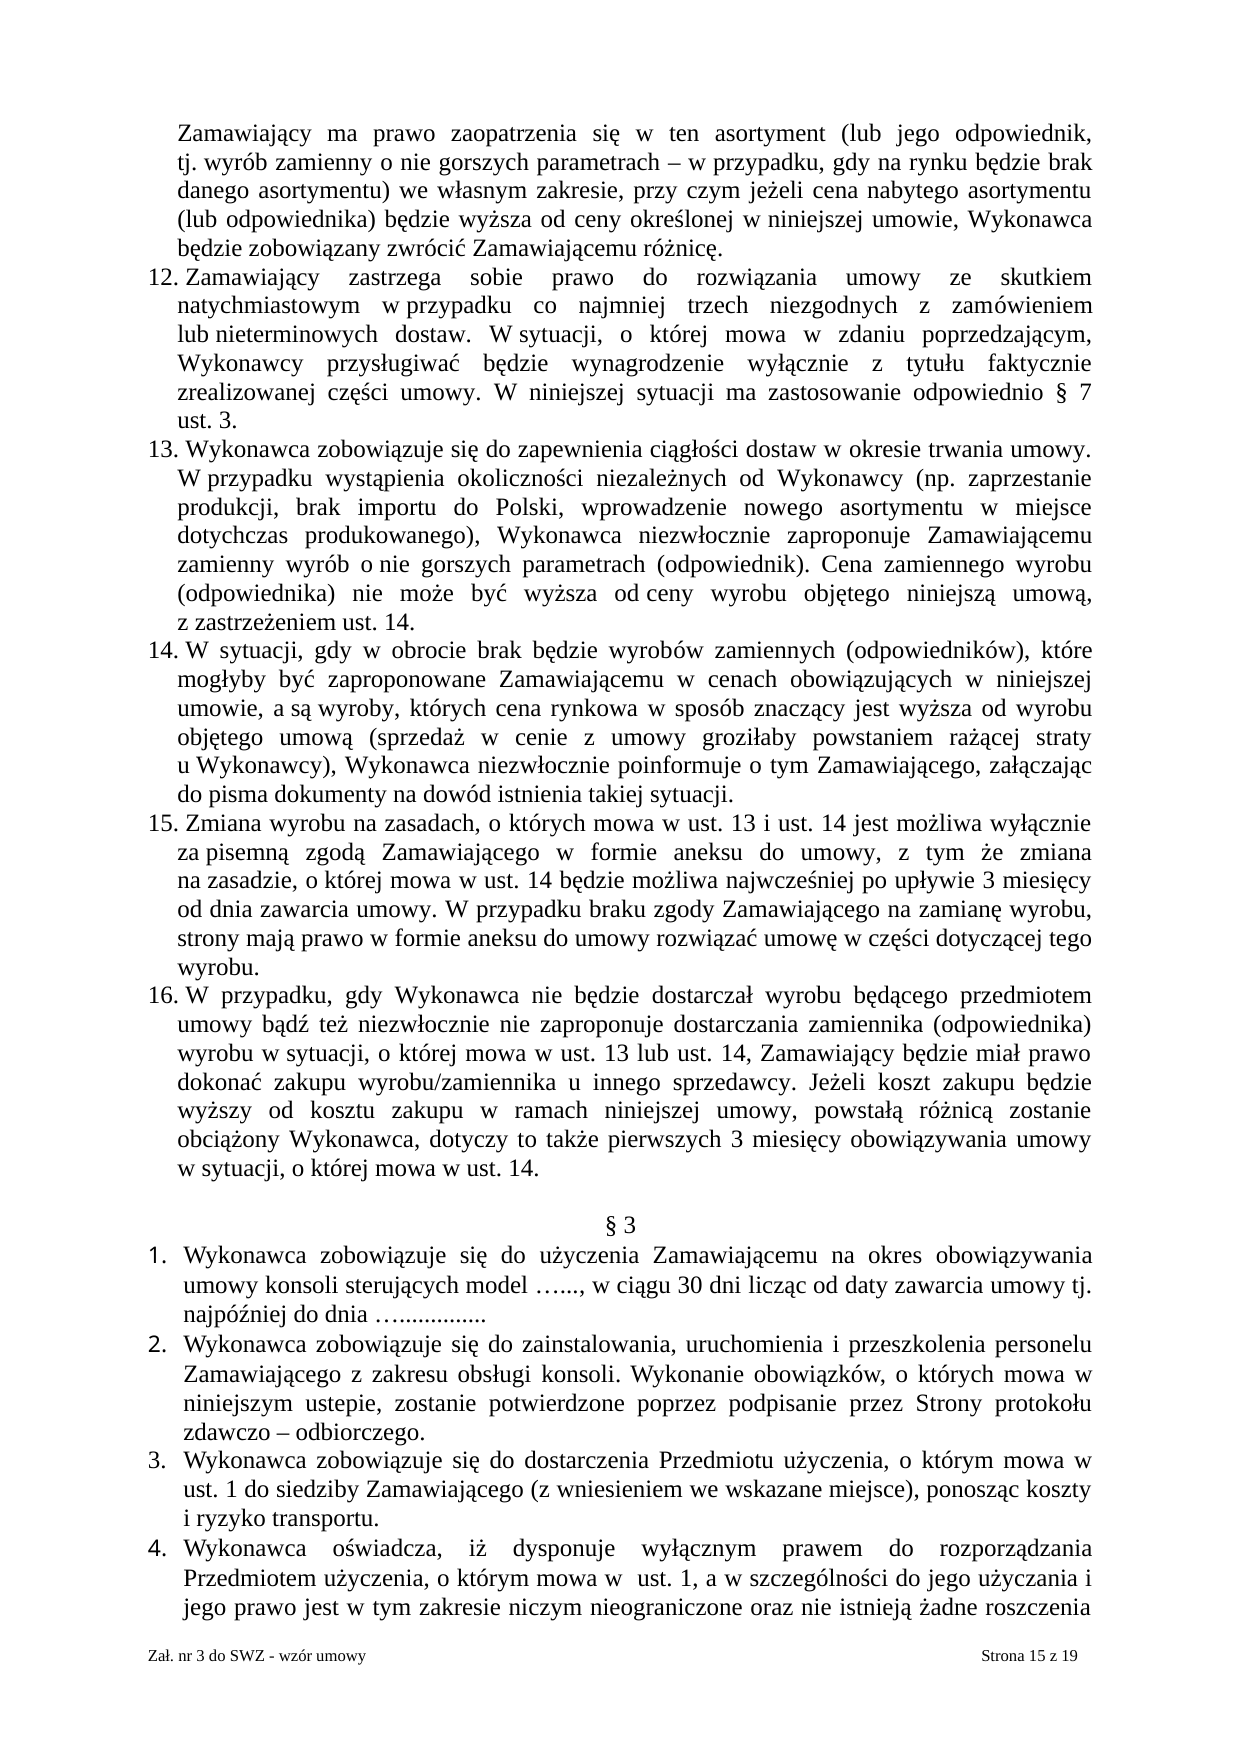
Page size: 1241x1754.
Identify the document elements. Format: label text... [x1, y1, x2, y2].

list Zmiana wyrobu na zasadach, o których mowa w ust. 13 i ust. 14 jest możliwa wyłącznie za pisemną zgodą Zamawiającego w formie aneksu do umowy, z tym że zmiana na zasadzie, o której mowa w ust. 14 będzie możliwa najwcześniej po upływie 3 miesięcy od dnia zawarcia umowy. W przypadku braku zgody Zamawiającego na zamianę wyrobu, strony mają prawo w formie aneksu do umowy rozwiązać umowę w części dotyczącej tego wyrobu. [148, 808, 1093, 981]
list Wykonawca oświadcza, iż dysponuje wyłącznym prawem do rozporządzania Przedmiotem użyczenia, o którym mowa w ust. 1, a w szczególności do jego użyczania i jego prawo jest w tym zakresie niczym nieograniczone oraz nie istnieją żadne roszczenia [148, 1532, 1093, 1621]
list Wykonawca zobowiązuje się do zainstalowania, uruchomienia i przeszkolenia personelu Zamawiającego z zakresu obsługi konsoli. Wykonanie obowiązków, o których mowa w niniejszym ustepie, zostanie potwierdzone poprzez podpisanie przez Strony protokołu zdawczo – odbiorczego. [148, 1328, 1093, 1446]
list W przypadku, gdy Wykonawca nie będzie dostarczał wyrobu będącego przedmiotem umowy bądź też niezwłocznie nie zaproponuje dostarczania zamiennika (odpowiednika) wyrobu w sytuacji, o której mowa w ust. 13 lub ust. 14, Zamawiający będzie miał prawo dokonać zakupu wyrobu/zamiennika u innego sprzedawcy. Jeżeli koszt zakupu będzie wyższy od kosztu zakupu w ramach niniejszej umowy, powstałą różnicą zostanie obciążony Wykonawca, dotyczy to także pierwszych 3 miesięcy obowiązywania umowy w sytuacji, o której mowa w ust. 14. [148, 981, 1093, 1182]
text § 3 [148, 1211, 1093, 1239]
list Zamawiający zastrzega sobie prawo do rozwiązania umowy ze skutkiem natychmiastowym w przypadku co najmniej trzech niezgodnych z zamówieniem lub nieterminowych dostaw. W sytuacji, o której mowa w zdaniu poprzedzającym, Wykonawcy przysługiwać będzie wynagrodzenie wyłącznie z tytułu faktycznie zrealizowanej części umowy. W niniejszej sytuacji ma zastosowanie odpowiednio § 7 ust. 3. [148, 262, 1093, 434]
list Zamawiający ma prawo zaopatrzenia się w ten asortyment (lub jego odpowiednik, tj. wyrób zamienny o nie gorszych parametrach – w przypadku, gdy na rynku będzie brak danego asortymentu) we własnym zakresie, przy czym jeżeli cena nabytego asortymentu (lub odpowiednika) będzie wyższa od ceny określonej w niniejszej umowie, Wykonawca będzie zobowiązany zwrócić Zamawiającemu różnicę. [148, 118, 1093, 262]
list W sytuacji, gdy w obrocie brak będzie wyrobów zamiennych (odpowiedników), które mogłyby być zaproponowane Zamawiającemu w cenach obowiązujących w niniejszej umowie, a są wyroby, których cena rynkowa w sposób znaczący jest wyższa od wyrobu objętego umową (sprzedaż w cenie z umowy groziłaby powstaniem rażącej straty u Wykonawcy), Wykonawca niezwłocznie poinformuje o tym Zamawiającego, załączając do pisma dokumenty na dowód istnienia takiej sytuacji. [148, 636, 1093, 808]
list Wykonawca zobowiązuje się do użyczenia Zamawiającemu na okres obowiązywania umowy konsoli sterujących model …..., w ciągu 30 dni licząc od daty zawarcia umowy tj. najpóźniej do dnia ….............. [148, 1239, 1093, 1328]
list Wykonawca zobowiązuje się do dostarczenia Przedmiotu użyczenia, o którym mowa w ust. 1 do siedziby Zamawiającego (z wniesieniem we wskazane miejsce), ponosząc koszty i ryzyko transportu. [148, 1446, 1093, 1532]
list Wykonawca zobowiązuje się do zapewnienia ciągłości dostaw w okresie trwania umowy. W przypadku wystąpienia okoliczności niezależnych od Wykonawcy (np. zaprzestanie produkcji, brak importu do Polski, wprowadzenie nowego asortymentu w miejsce dotychczas produkowanego), Wykonawca niezwłocznie zaproponuje Zamawiającemu zamienny wyrób o nie gorszych parametrach (odpowiednik). Cena zamiennego wyrobu (odpowiednika) nie może być wyższa od ceny wyrobu objętego niniejszą umową, z zastrzeżeniem ust. 14. [148, 434, 1093, 636]
